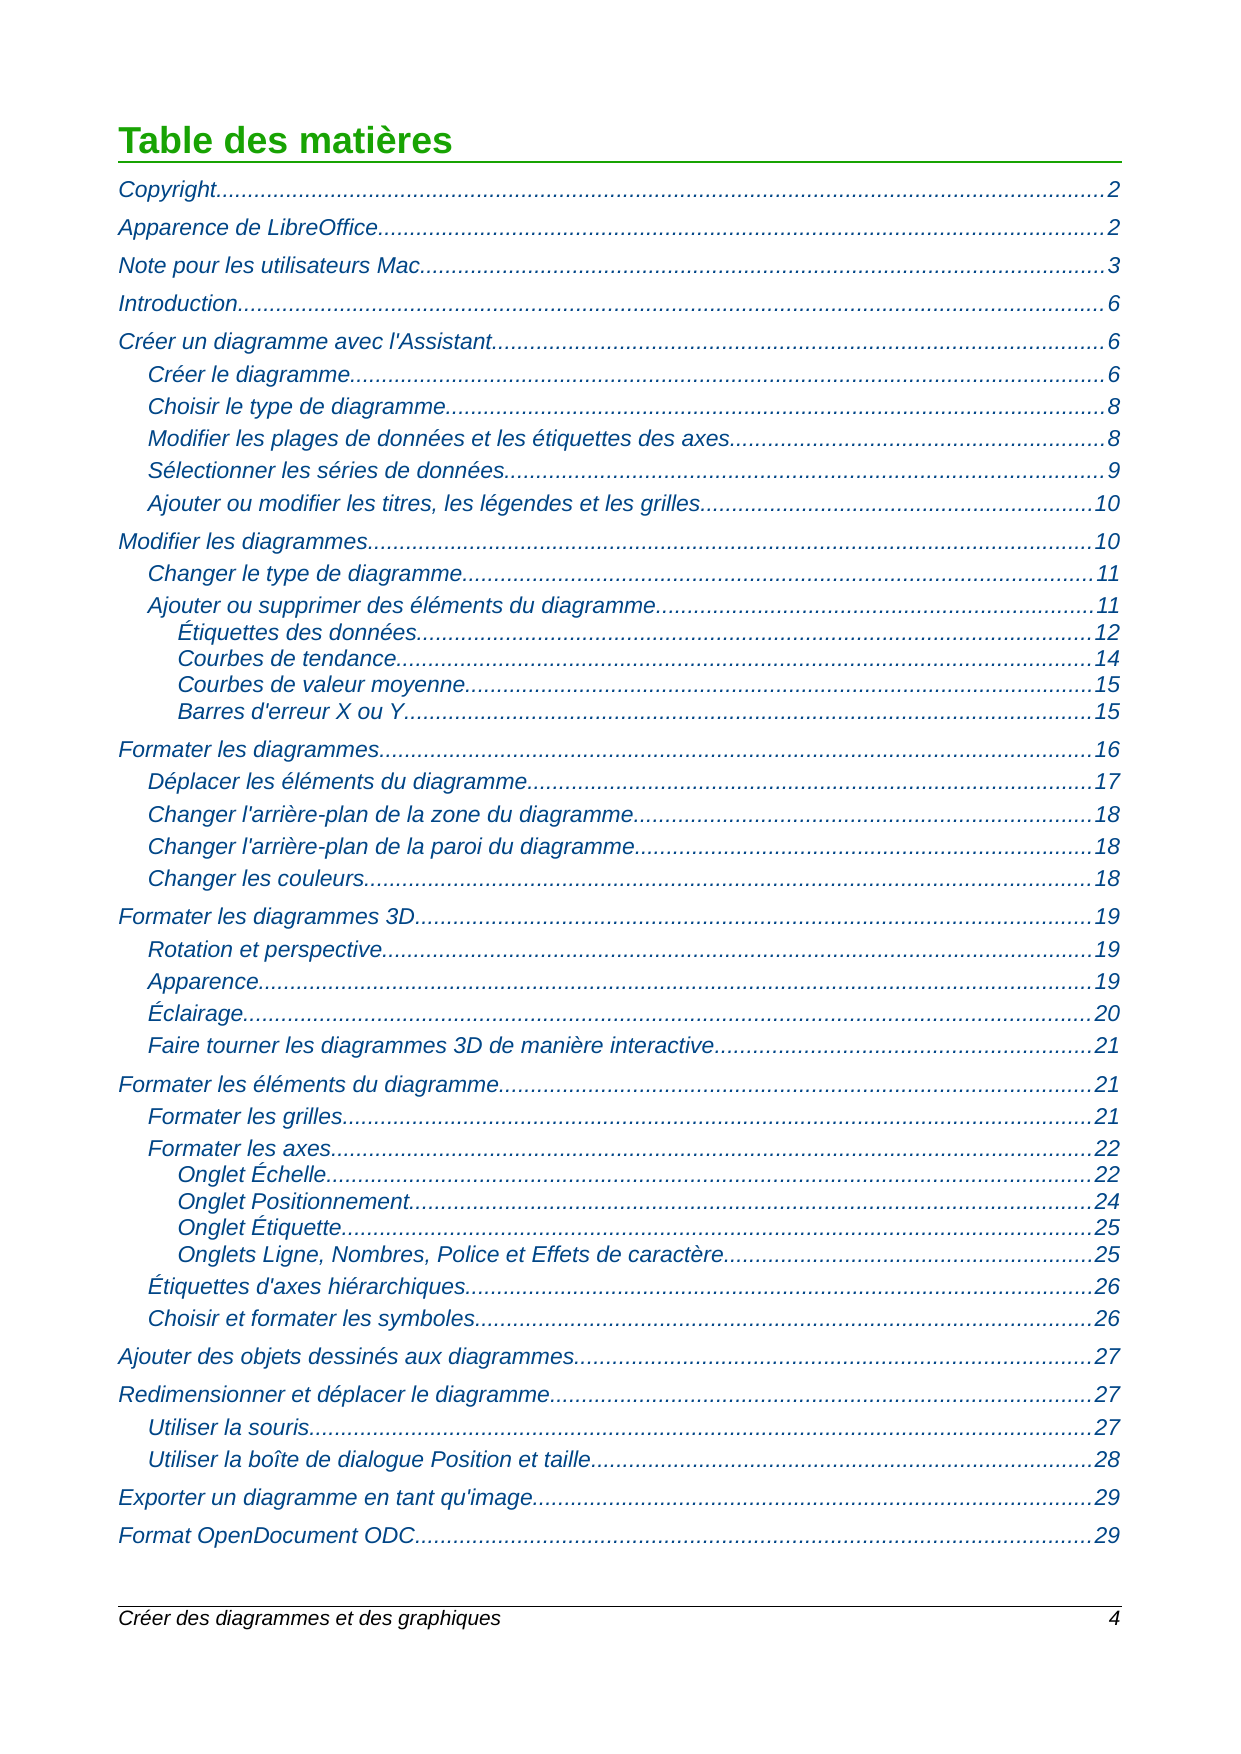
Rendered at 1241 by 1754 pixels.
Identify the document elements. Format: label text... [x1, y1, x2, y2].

text Formater les grilles 21 [148, 1103, 1122, 1129]
text Changer l'arrière-plan de la zone du diagramme 18 [148, 801, 1122, 827]
text Étiquettes d'axes hiérarchiques 26 [148, 1273, 1122, 1299]
text Étiquettes des données 12 [177, 619, 1122, 645]
text Formater les éléments du diagramme 21 [118, 1071, 1122, 1097]
text Exporter un diagramme en tant qu'image 29 [118, 1484, 1122, 1510]
text Créer le diagramme 6 [148, 361, 1122, 387]
text Changer l'arrière-plan de la paroi du diagramme 18 [148, 833, 1122, 859]
text Formater les diagrammes 3D 19 [118, 903, 1122, 929]
text Onglets Ligne, Nombres, Police et Effets de caractère 25 [177, 1241, 1122, 1267]
text Faire tourner les diagrammes 3D de manière interactive 21 [148, 1032, 1122, 1059]
text Déplacer les éléments du diagramme 17 [148, 768, 1122, 794]
text Apparence de LibreOffice 2 [118, 214, 1122, 240]
text Introduction 6 [118, 290, 1122, 316]
text Sélectionner les séries de données 9 [148, 457, 1122, 484]
text Changer les couleurs 18 [148, 865, 1122, 891]
text Onglet Positionnement 24 [177, 1188, 1122, 1214]
text Table des matières [118, 118, 1122, 161]
text Choisir le type de diagramme 8 [148, 393, 1122, 419]
text Utiliser la souris 27 [148, 1414, 1122, 1440]
text Formater les diagrammes 16 [118, 736, 1122, 762]
text Apparence 19 [148, 968, 1122, 994]
text Changer le type de diagramme 11 [148, 560, 1122, 586]
text Modifier les diagrammes 10 [118, 528, 1122, 554]
text Onglet Échelle 22 [177, 1161, 1122, 1188]
text Ajouter des objets dessinés aux diagrammes 27 [118, 1343, 1122, 1369]
text Formater les axes 22 [148, 1135, 1122, 1161]
text Choisir et formater les symboles 26 [148, 1305, 1122, 1331]
text Modifier les plages de données et les étiquettes des axes 8 [148, 425, 1122, 451]
text Ajouter ou supprimer des éléments du diagramme 11 [148, 592, 1122, 619]
text Courbes de tendance 14 [177, 645, 1122, 671]
text Utiliser la boîte de dialogue Position et taille 28 [148, 1446, 1122, 1472]
text Créer un diagramme avec l'Assistant 6 [118, 328, 1122, 354]
text Rotation et perspective 19 [148, 936, 1122, 962]
text Copyright 2 [118, 176, 1122, 202]
text Éclairage 20 [148, 1000, 1122, 1026]
text Note pour les utilisateurs Mac 3 [118, 252, 1122, 278]
text Barres d'erreur X ou Y 15 [177, 698, 1122, 724]
text Onglet Étiquette 25 [177, 1214, 1122, 1241]
text Courbes de valeur moyenne 15 [177, 671, 1122, 698]
text Format OpenDocument ODC 29 [118, 1522, 1122, 1548]
text Redimensionner et déplacer le diagramme 27 [118, 1381, 1122, 1408]
text Ajouter ou modifier les titres, les légendes et les grilles 10 [148, 490, 1122, 516]
